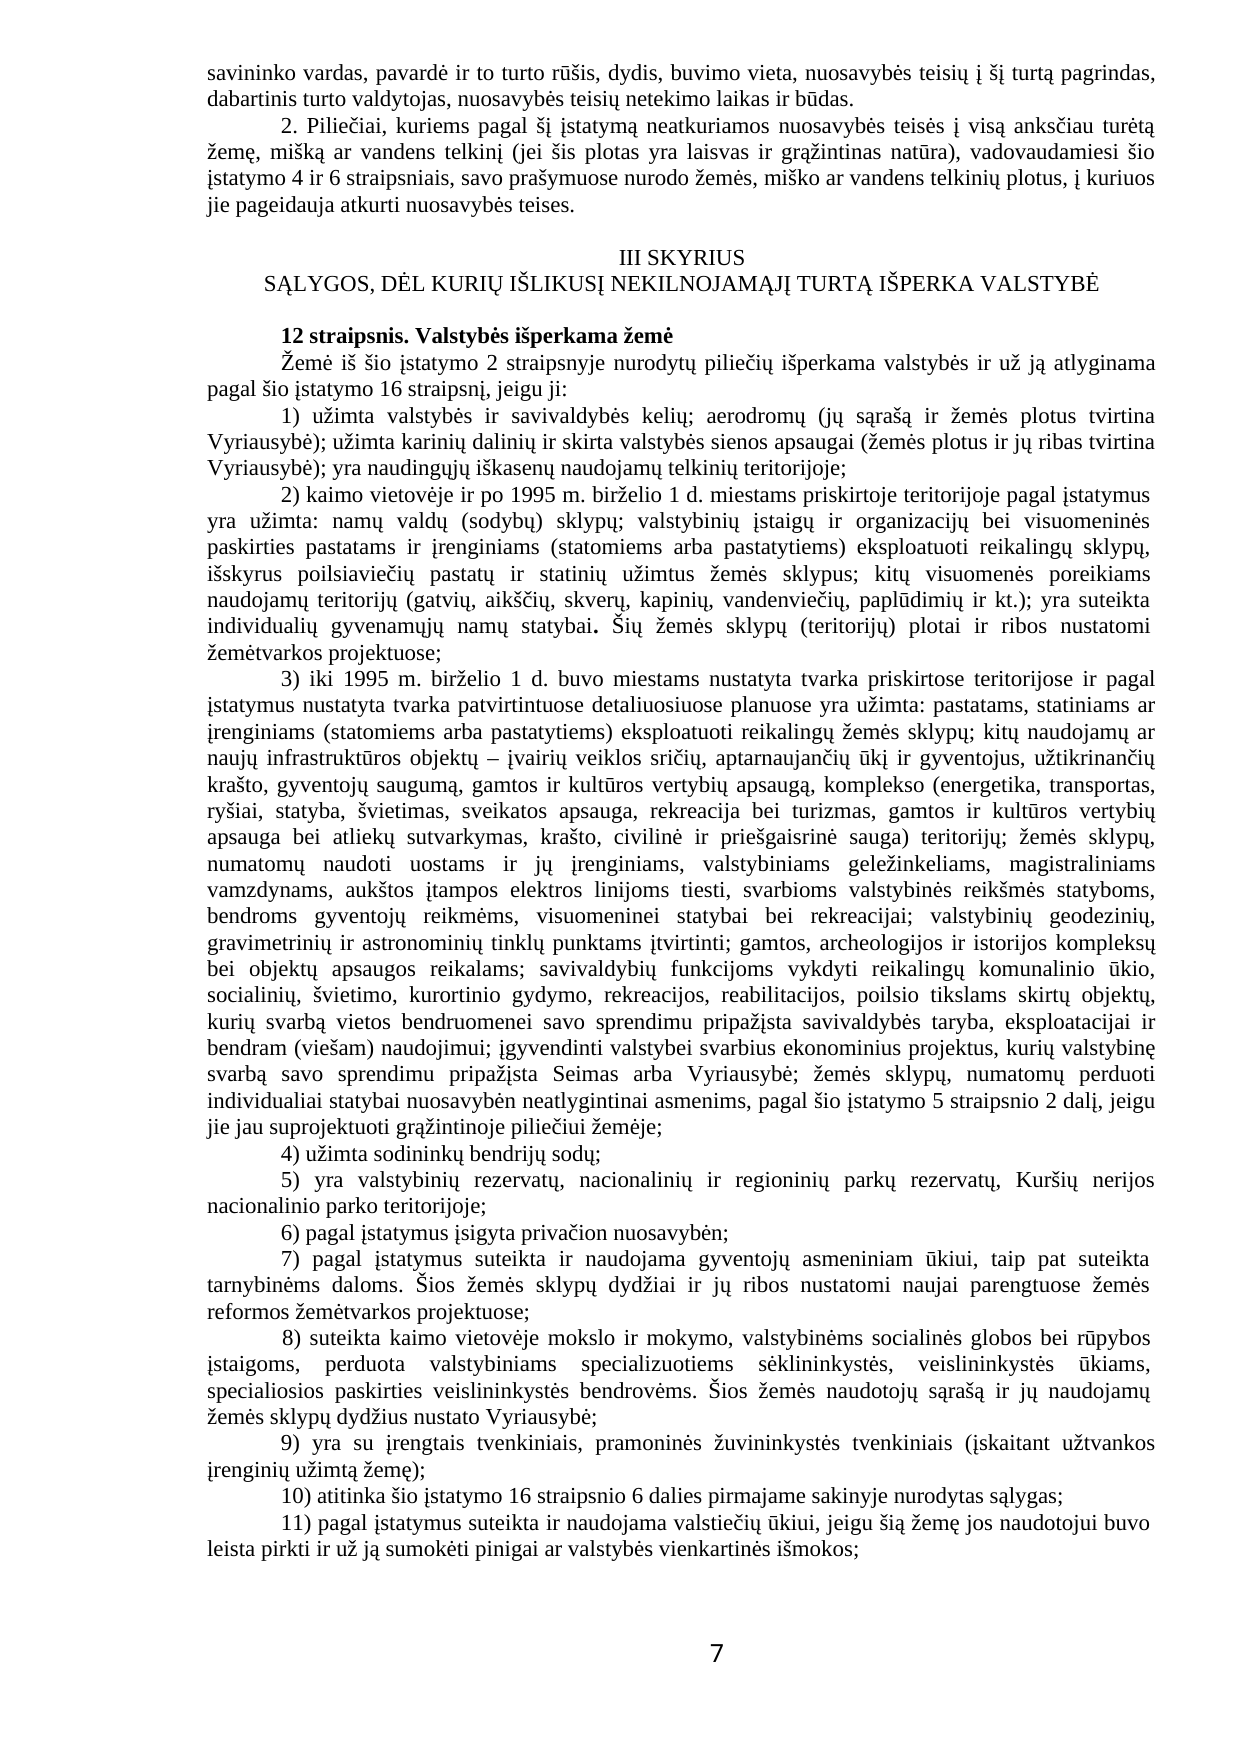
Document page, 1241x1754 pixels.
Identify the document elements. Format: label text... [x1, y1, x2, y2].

text 10) atitinka šio įstatymo 16 straipsnio 6 dalies pirmajame sakinyje nurodytas sąlygas; [207, 1482, 1157, 1508]
text Žemė iš šio įstatymo 2 straipsnyje nurodytų piliečių išperkama valstybės ir už ją atlyginama pagal šio įstatymo 16 straipsnį, jeigu ji: [207, 349, 1157, 402]
text 6) pagal įstatymus įsigyta privačion nuosavybėn; [207, 1219, 1157, 1245]
text 2) kaimo vietovėje ir po 1995 m. birželio 1 d. miestams priskirtoje teritorijoje pagal įstatymus yra užimta: namų valdų (sodybų) sklypų; valstybinių įstaigų ir organizacijų bei visuomeninės paskirties pastatams ir įrenginiams (statomiems arba pastatytiems) eksploatuoti reikalingų sklypų, išskyrus poilsiaviečių pastatų ir statinių užimtus žemės sklypus; kitų visuomenės poreikiams naudojamų teritorijų (gatvių, aikščių, skverų, kapinių, vandenviečių, paplūdimių ir kt.); yra suteikta individualių gyvenamųjų namų statybai. Šių žemės sklypų (teritorijų) plotai ir ribos nustatomi žemėtvarkos projektuose; [207, 481, 1152, 665]
text 1) užimta valstybės ir savivaldybės kelių; aerodromų (jų sąrašą ir žemės plotus tvirtina Vyriausybė); užimta karinių dalinių ir skirta valstybės sienos apsaugai (žemės plotus ir jų ribas tvirtina Vyriausybė); yra naudingųjų iškasenų naudojamų telkinių teritorijoje; [207, 402, 1157, 481]
text 9) yra su įrengtais tvenkiniais, pramoninės žuvininkystės tvenkiniais (įskaitant užtvankos įrenginių užimtą žemę); [207, 1429, 1157, 1482]
text savininko vardas, pavardė ir to turto rūšis, dydis, buvimo vieta, nuosavybės teisių į šį turtą pagrindas, dabartinis turto valdytojas, nuosavybės teisių netekimo laikas ir būdas. [207, 59, 1157, 112]
text 11) pagal įstatymus suteikta ir naudojama valstiečių ūkiui, jeigu šią žemę jos naudotojui buvo leista pirkti ir už ją sumokėti pinigai ar valstybės vienkartinės išmokos; [207, 1508, 1152, 1561]
text 12 straipsnis. Valstybės išperkama žemė [207, 323, 1157, 349]
text SĄLYGOS, DĖL KURIŲ IŠLIKUSĮ NEKILNOJAMĄJĮ TURTĄ IŠPERKA VALSTYBĖ [207, 270, 1157, 296]
text III SKYRIUS [207, 243, 1157, 270]
text 5) yra valstybinių rezervatų, nacionalinių ir regioninių parkų rezervatų, Kuršių nerijos nacionalinio parko teritorijoje; [207, 1166, 1157, 1219]
text 7) pagal įstatymus suteikta ir naudojama gyventojų asmeniniam ūkiui, taip pat suteikta tarnybinėms daloms. Šios žemės sklypų dydžiai ir jų ribos nustatomi naujai parengtuose žemės reformos žemėtvarkos projektuose; [207, 1245, 1152, 1324]
text 8) suteikta kaimo vietovėje mokslo ir mokymo, valstybinėms socialinės globos bei rūpybos įstaigoms, perduota valstybiniams specializuotiems sėklininkystės, veislininkystės ūkiams, specialiosios paskirties veislininkystės bendrovėms. Šios žemės naudotojų sąrašą ir jų naudojamų žemės sklypų dydžius nustato Vyriausybė; [207, 1324, 1152, 1429]
text 3) iki 1995 m. birželio 1 d. buvo miestams nustatyta tvarka priskirtose teritorijose ir pagal įstatymus nustatyta tvarka patvirtintuose detaliuosiuose planuose yra užimta: pastatams, statiniams ar įrenginiams (statomiems arba pastatytiems) eksploatuoti reikalingų žemės sklypų; kitų naudojamų ar naujų infrastruktūros objektų – įvairių veiklos sričių, aptarnaujančių ūkį ir gyventojus, užtikrinančių krašto, gyventojų saugumą, gamtos ir kultūros vertybių apsaugą, komplekso (energetika, transportas, ryšiai, statyba, švietimas, sveikatos apsauga, rekreacija bei turizmas, gamtos ir kultūros vertybių apsauga bei atliekų sutvarkymas, krašto, civilinė ir priešgaisrinė sauga) teritorijų; žemės sklypų, numatomų naudoti uostams ir jų įrenginiams, valstybiniams geležinkeliams, magistraliniams vamzdynams, aukštos įtampos elektros linijoms tiesti, svarbioms valstybinės reikšmės statyboms, bendroms gyventojų reikmėms, visuomeninei statybai bei rekreacijai; valstybinių geodezinių, gravimetrinių ir astronominių tinklų punktams įtvirtinti; gamtos, archeologijos ir istorijos kompleksų bei objektų apsaugos reikalams; savivaldybių funkcijoms vykdyti reikalingų komunalinio ūkio, socialinių, švietimo, kurortinio gydymo, rekreacijos, reabilitacijos, poilsio tikslams skirtų objektų, kurių svarbą vietos bendruomenei savo sprendimu pripažįsta savivaldybės taryba, eksploatacijai ir bendram (viešam) naudojimui; įgyvendinti valstybei svarbius ekonominius projektus, kurių valstybinę svarbą savo sprendimu pripažįsta Seimas arba Vyriausybė; žemės sklypų, numatomų perduoti individualiai statybai nuosavybėn neatlygintinai asmenims, pagal šio įstatymo 5 straipsnio 2 dalį, jeigu jie jau suprojektuoti grąžintinoje piliečiui žemėje; [207, 665, 1157, 1139]
text 2. Piliečiai, kuriems pagal šį įstatymą neatkuriamos nuosavybės teisės į visą anksčiau turėtą žemę, mišką ar vandens telkinį (jei šis plotas yra laisvas ir grąžintinas natūra), vadovaudamiesi šio įstatymo 4 ir 6 straipsniais, savo prašymuose nurodo žemės, miško ar vandens telkinių plotus, į kuriuos jie pageidauja atkurti nuosavybės teises. [207, 112, 1157, 217]
text 4) užimta sodininkų bendrijų sodų; [207, 1139, 1157, 1166]
